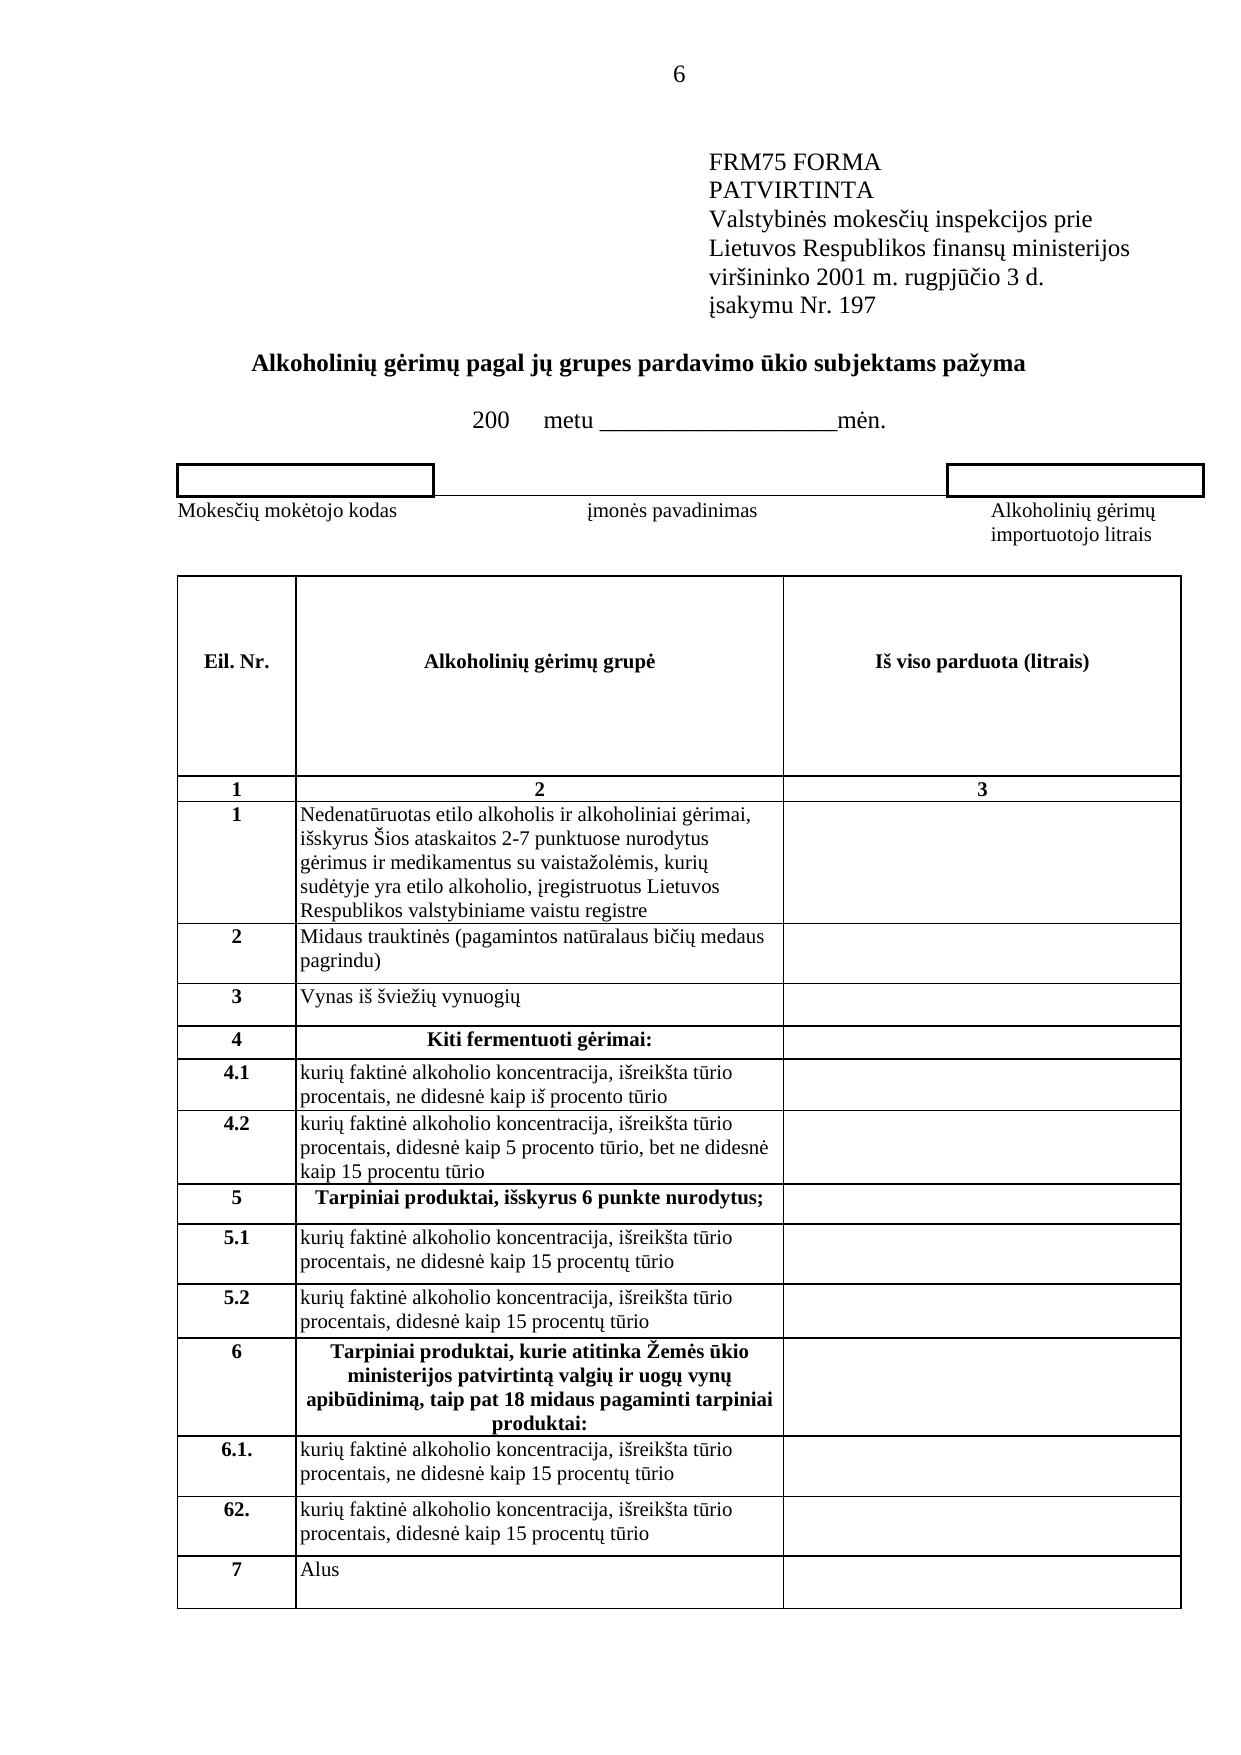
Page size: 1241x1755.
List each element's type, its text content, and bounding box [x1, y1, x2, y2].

table_cell kurių faktinė alkoholio koncentracija, išreikšta tūrio procentais, ne didesnė kaip iš procento tūrio [297, 1060, 783, 1109]
table_cell 5.1 [178, 1225, 295, 1283]
table_cell 62. [178, 1497, 295, 1555]
table_cell kurių faktinė alkoholio koncentracija, išreikšta tūrio procentais, didesnė kaip 15 procentų tūrio [297, 1285, 783, 1337]
table_cell Alus [297, 1557, 783, 1607]
text importuotojo litrais [177, 522, 1181, 546]
text viršininko 2001 m. rugpjūčio 3 d. [177, 262, 1181, 291]
table_header Alkoholinių gėrimų grupė [297, 577, 783, 775]
text FRM75 FORMA [177, 147, 1181, 176]
table_cell [784, 1557, 1180, 1607]
table_cell [784, 1060, 1180, 1109]
table_cell [784, 1497, 1180, 1555]
text PATVIRTINTA [177, 176, 1181, 204]
table_cell 5.2 [178, 1285, 295, 1337]
table_cell 3 [784, 777, 1180, 801]
table_cell 3 [178, 984, 295, 1025]
table_cell Vynas iš šviežių vynuogių [297, 984, 783, 1025]
table_cell 4.1 [178, 1060, 295, 1109]
table_cell 5 [178, 1185, 295, 1223]
table_cell 4.2 [178, 1111, 295, 1183]
table_cell kurių faktinė alkoholio koncentracija, išreikšta tūrio procentais, ne didesnė kaip 15 procentų tūrio [297, 1225, 783, 1283]
table_cell [784, 1285, 1180, 1337]
table_header Iš viso parduota (litrais) [784, 577, 1180, 775]
text Mokesčių mokėtojo kodas įmonės pavadinimas Alkoholinių gėrimų [177, 498, 1181, 522]
table_header Eil. Nr. [178, 577, 295, 775]
table_cell [784, 802, 1180, 922]
table_cell Kiti fermentuoti gėrimai: [297, 1027, 783, 1058]
table_header [179, 466, 432, 495]
table_cell kurių faktinė alkoholio koncentracija, išreikšta tūrio procentais, didesnė kaip 5 procento tūrio, bet ne didesnė kaip 15 procentu tūrio [297, 1111, 783, 1183]
table_cell 1 [178, 777, 295, 801]
table_cell 2 [178, 924, 295, 982]
table_cell Nedenatūruotas etilo alkoholis ir alkoholiniai gėrimai, išskyrus Šios ataskaitos 2-7 punktuose nurodytus gėrimus ir medikamentus su vaistažolėmis, kurių sudėtyje yra etilo alkoholio, įregistruotus Lietuvos Respublikos valstybiniame vaistu registre [297, 802, 783, 922]
table_header [435, 463, 946, 495]
table_cell Tarpiniai produktai, išskyrus 6 punkte nurodytus; [297, 1185, 783, 1223]
table_cell 1 [178, 802, 295, 922]
table_cell [784, 1027, 1180, 1058]
table_cell [784, 1339, 1180, 1435]
table_cell [784, 924, 1180, 982]
table_cell 7 [178, 1557, 295, 1607]
text įsakymu Nr. 197 [177, 291, 1181, 319]
table_cell 4 [178, 1027, 295, 1058]
table_cell Midaus trauktinės (pagamintos natūralaus bičių medaus pagrindu) [297, 924, 783, 982]
text Alkoholinių gėrimų pagal jų grupes pardavimo ūkio subjektams pažyma [177, 348, 1181, 377]
text Lietuvos Respublikos finansų ministerijos [177, 233, 1181, 262]
table_cell kurių faktinė alkoholio koncentracija, išreikšta tūrio procentais, ne didesnė kaip 15 procentų tūrio [297, 1437, 783, 1496]
table_cell [784, 1185, 1180, 1223]
table_cell 6 [178, 1339, 295, 1435]
table_cell [784, 1225, 1180, 1283]
table_cell [784, 984, 1180, 1025]
table_cell kurių faktinė alkoholio koncentracija, išreikšta tūrio procentais, didesnė kaip 15 procentų tūrio [297, 1497, 783, 1555]
table_cell 2 [297, 777, 783, 801]
table_header [949, 466, 1202, 495]
table_cell [784, 1111, 1180, 1183]
text 200 metu ___________________mėn. [177, 406, 1181, 434]
text Valstybinės mokesčių inspekcijos prie [177, 204, 1181, 233]
table_cell [784, 1437, 1180, 1496]
table_cell Tarpiniai produktai, kurie atitinka Žemės ūkio ministerijos patvirtintą valgių ir uogų vynų apibūdinimą, taip pat 18 midaus pagaminti tarpiniai produktai: [297, 1339, 783, 1435]
table_cell 6.1. [178, 1437, 295, 1496]
